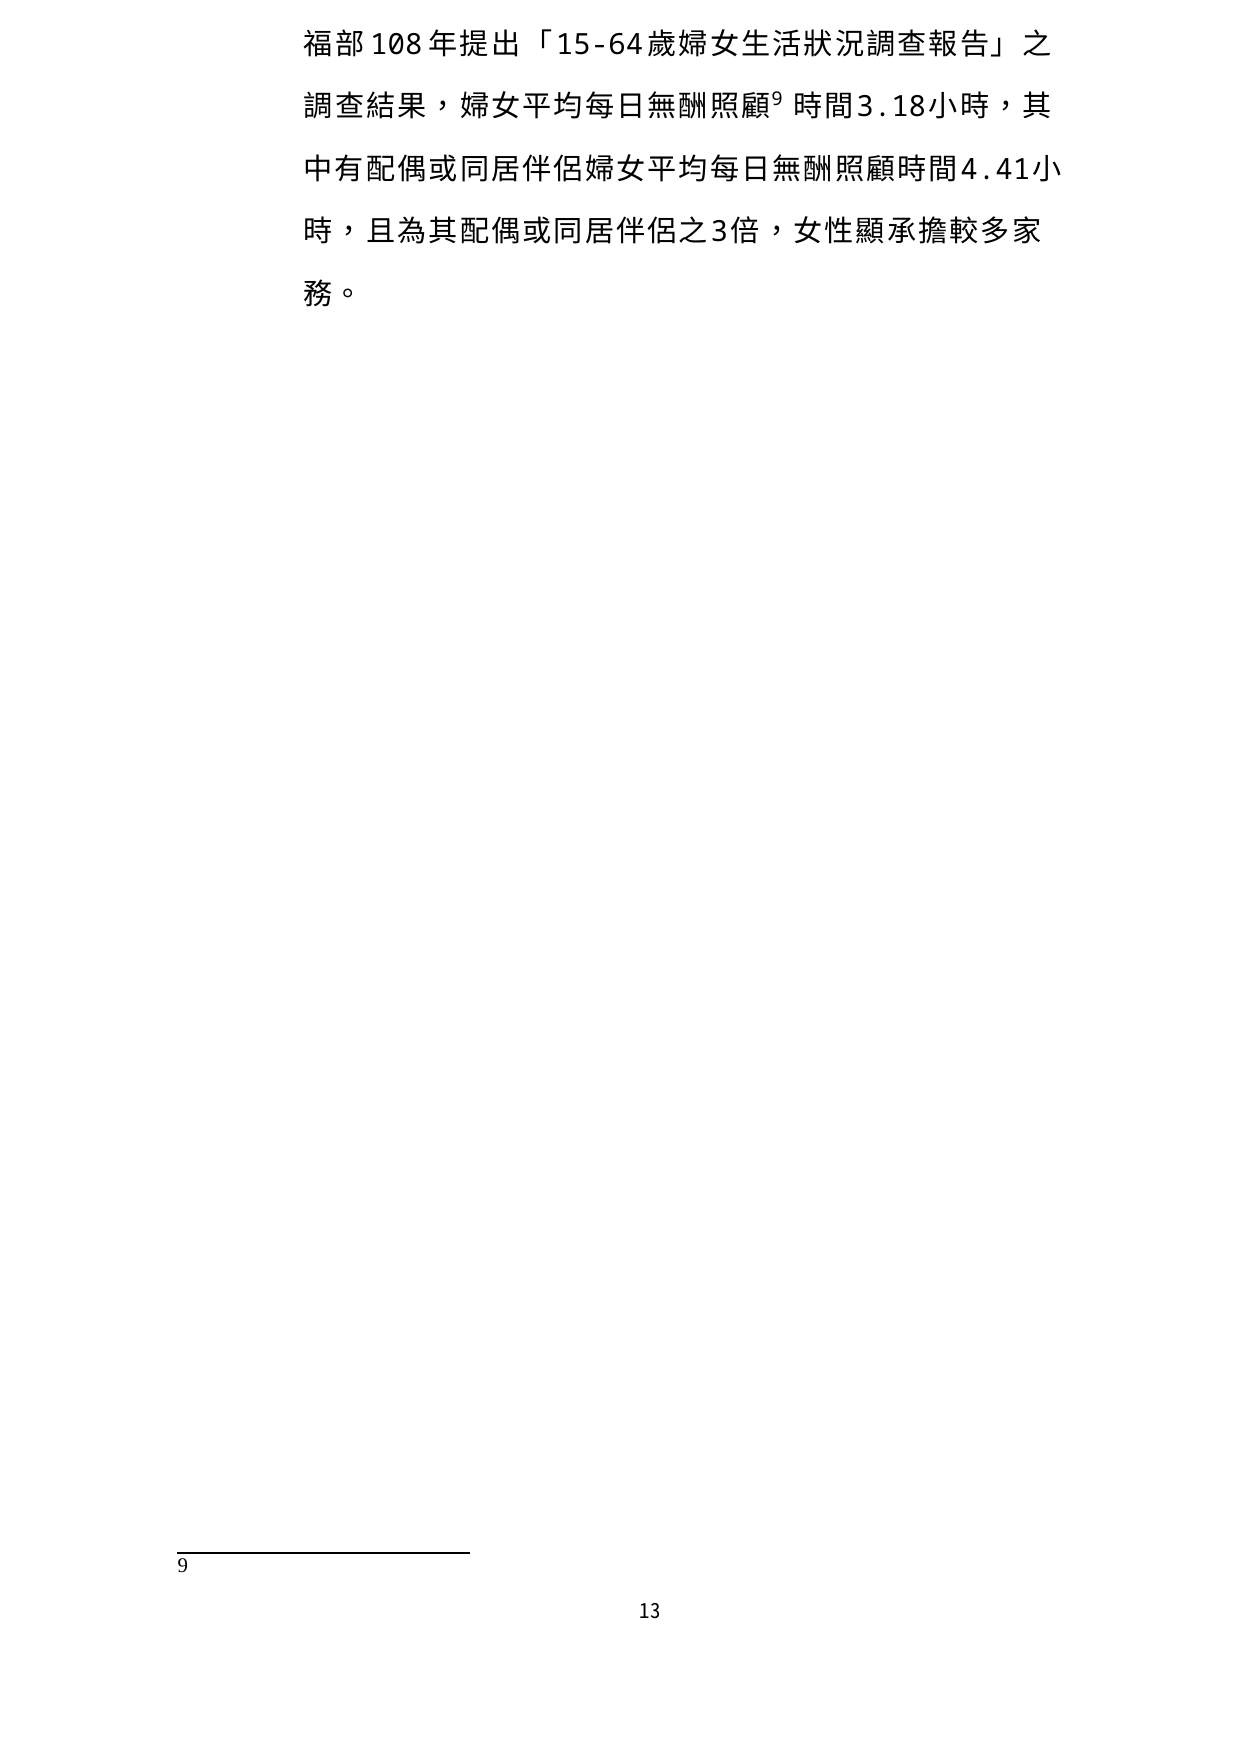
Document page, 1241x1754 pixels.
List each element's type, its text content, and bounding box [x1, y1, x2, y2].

text 3.家務分配存有性別不平等：據聯合國婦女署之調查研究，在嚴重特殊傳染性肺炎(以下簡稱COVID-19)發生之前，女性平均每週投入無償育兒時間比男性多6小時，而COVID-19期間則擴大至7.7小時；而我國女性亦面臨無償家事勞動之不平等，依據衛生福利部(以下簡稱衛福部108年提出「15-64歲婦女生活狀況調查報告」之調查結果，婦女平均每日無酬照顧時間3.18小時，其中有配偶或同居伴侶婦女平均每日無酬照顧時間4.41小時，且為其配偶或同居伴侶之3倍，女性顯承擔較多家務。 [266, 0, 1063, 312]
